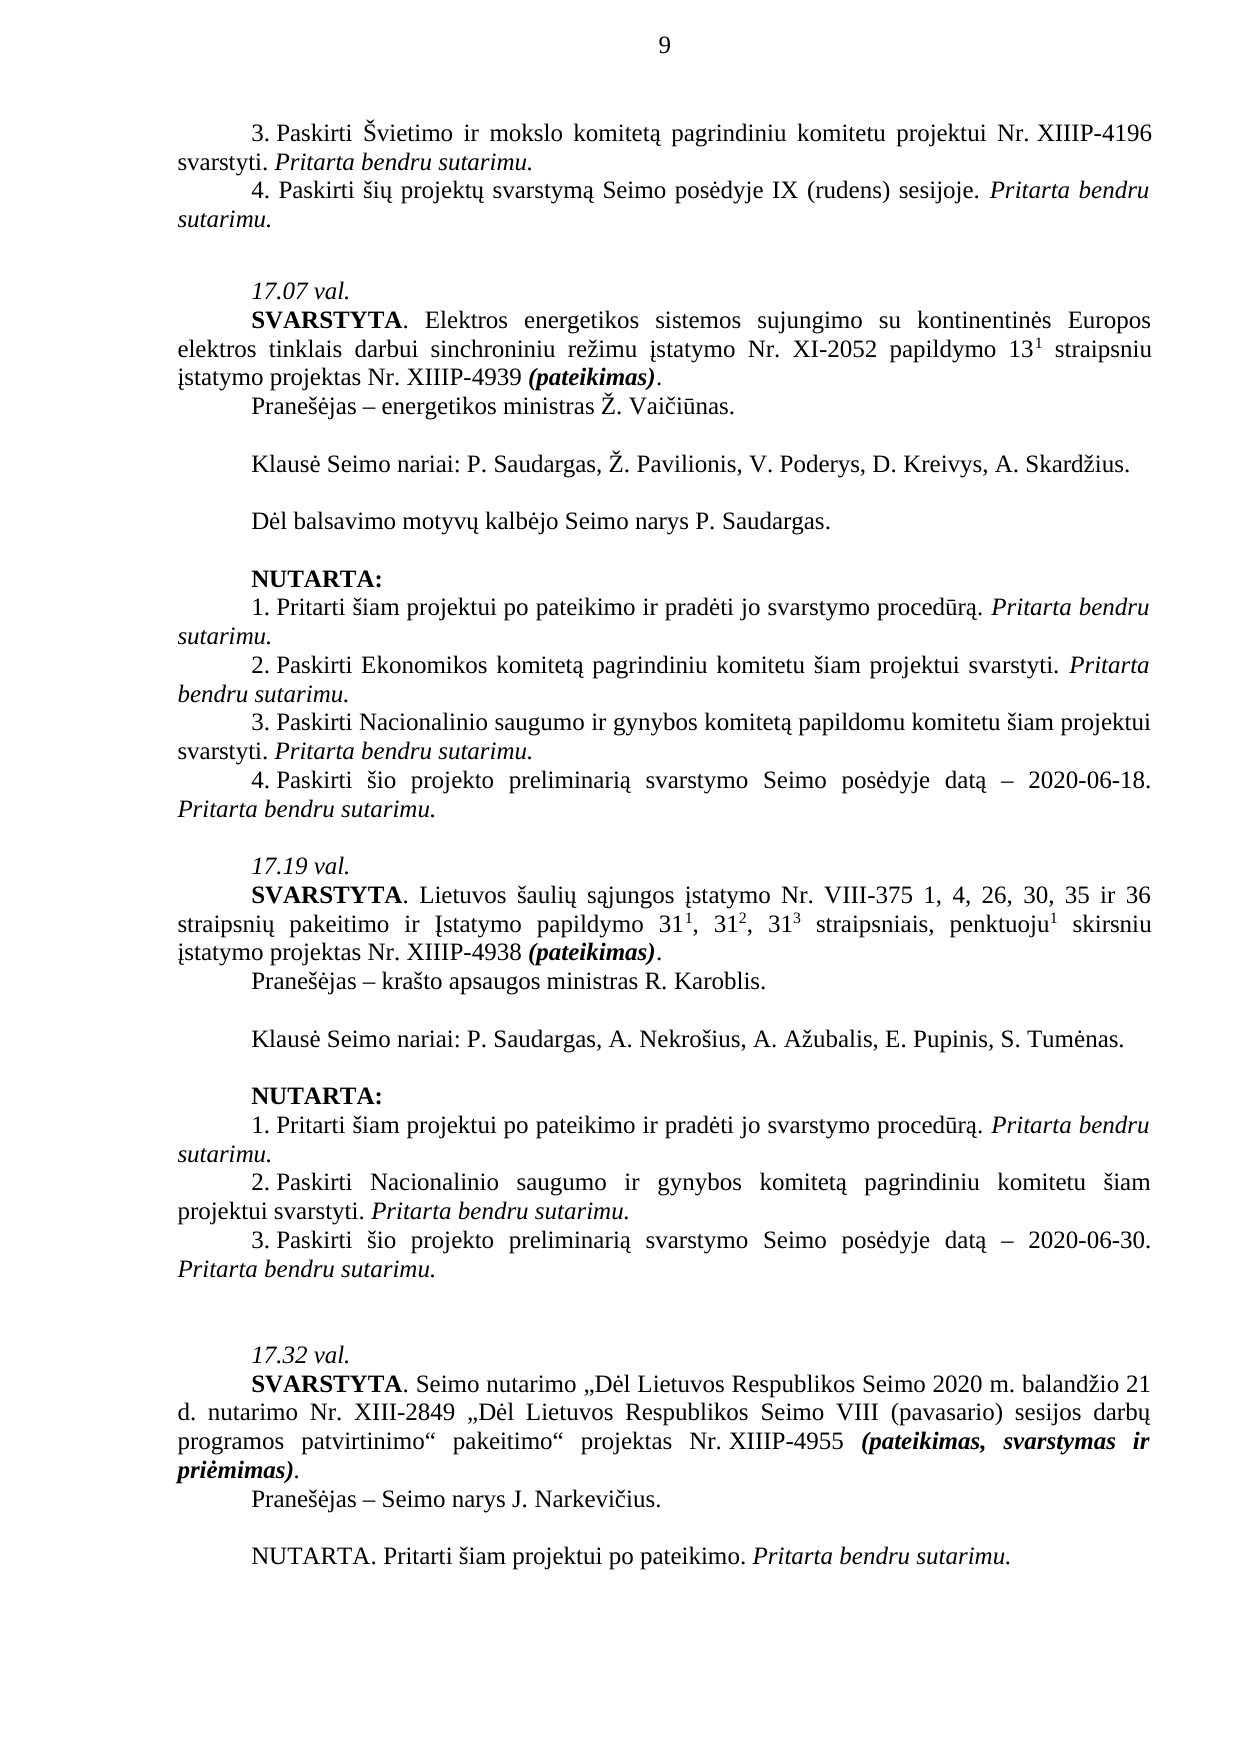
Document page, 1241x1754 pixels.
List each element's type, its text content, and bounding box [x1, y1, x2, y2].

text 3. Paskirti šio projekto preliminarią svarstymo Seimo posėdyje datą – 2020-06-30. Pritarta bendru sutarimu. [177, 1225, 1152, 1282]
text SVARSTYTA. Lietuvos šaulių sąjungos įstatymo Nr. VIII-375 1, 4, 26, 30, 35 ir 36 straipsnių pakeitimo ir Įstatymo papildymo 311, 312, 313 straipsniais, penktuoju1 skirsniu įstatymo projektas Nr. XIIIP-4938 (pateikimas). [177, 880, 1152, 966]
text Pranešėjas – energetikos ministras Ž. Vaičiūnas. [177, 391, 1152, 420]
text 3. Paskirti Nacionalinio saugumo ir gynybos komitetą papildomu komitetu šiam projektui svarstyti. Pritarta bendru sutarimu. [177, 707, 1152, 765]
text 2. Paskirti Ekonomikos komitetą pagrindiniu komitetu šiam projektui svarstyti. Pritarta bendru sutarimu. [177, 650, 1152, 707]
text 1. Pritarti šiam projektui po pateikimo ir pradėti jo svarstymo procedūrą. Pritarta bendru sutarimu. [177, 1110, 1152, 1167]
text 4. Paskirti šio projekto preliminarią svarstymo Seimo posėdyje datą – 2020-06-18. Pritarta bendru sutarimu. [177, 765, 1152, 822]
text 17.19 val. [177, 851, 1152, 880]
text 17.07 val. [177, 276, 1152, 305]
text NUTARTA: [177, 564, 1152, 592]
text SVARSTYTA. Seimo nutarimo „Dėl Lietuvos Respublikos Seimo 2020 m. balandžio 21 d. nutarimo Nr. XIII-2849 „Dėl Lietuvos Respublikos Seimo VIII (pavasario) sesijos darbų programos patvirtinimo“ pakeitimo“ projektas Nr. XIIIP-4955 (pateikimas, svarstymas ir priėmimas). [177, 1369, 1152, 1484]
text 1. Pritarti šiam projektui po pateikimo ir pradėti jo svarstymo procedūrą. Pritarta bendru sutarimu. [177, 592, 1152, 650]
text Dėl balsavimo motyvų kalbėjo Seimo narys P. Saudargas. [177, 506, 1063, 535]
text 17.32 val. [177, 1340, 1152, 1369]
text NUTARTA. Pritarti šiam projektui po pateikimo. Pritarta bendru sutarimu. [177, 1541, 1152, 1570]
text 4. Paskirti šių projektų svarstymą Seimo posėdyje IX (rudens) sesijoje. Pritarta bendru sutarimu. [177, 176, 1152, 233]
text 2. Paskirti Nacionalinio saugumo ir gynybos komitetą pagrindiniu komitetu šiam projektui svarstyti. Pritarta bendru sutarimu. [177, 1167, 1152, 1225]
text SVARSTYTA. Elektros energetikos sistemos sujungimo su kontinentinės Europos elektros tinklais darbui sinchroniniu režimu įstatymo Nr. XI-2052 papildymo 131 straipsniu įstatymo projektas Nr. XIIIP-4939 (pateikimas). [177, 305, 1152, 391]
text 3. Paskirti Švietimo ir mokslo komitetą pagrindiniu komitetu projektui Nr. XIIIP-4196 svarstyti. Pritarta bendru sutarimu. [177, 118, 1152, 176]
text Pranešėjas – krašto apsaugos ministras R. Karoblis. [177, 966, 1152, 995]
text Klausė Seimo nariai: P. Saudargas, A. Nekrošius, A. Ažubalis, E. Pupinis, S. Tumėnas. [177, 1024, 1152, 1052]
text Klausė Seimo nariai: P. Saudargas, Ž. Pavilionis, V. Poderys, D. Kreivys, A. Skardžius. [177, 449, 1152, 477]
text NUTARTA: [177, 1081, 1152, 1110]
text Pranešėjas – Seimo narys J. Narkevičius. [177, 1484, 1152, 1512]
